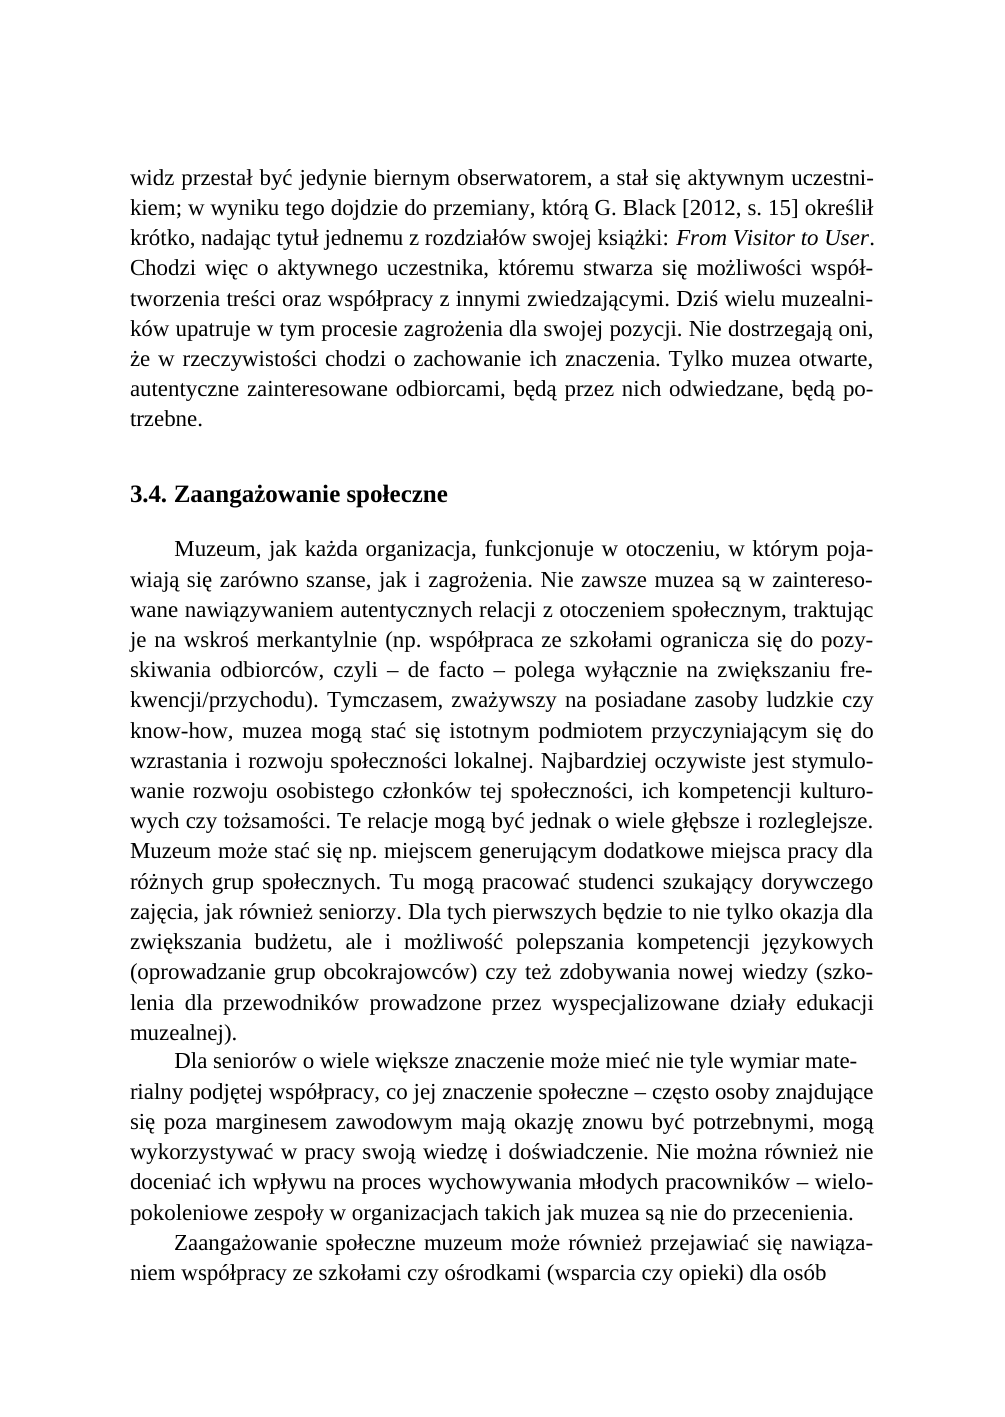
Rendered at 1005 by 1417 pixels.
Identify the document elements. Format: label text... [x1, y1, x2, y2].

text Zaangażowanie społeczne muzeum może również przejawiać się nawiąza- niem współpracy ze szkołami czy ośrodkami (wsparcia czy opieki) dla osób [130, 1229, 874, 1285]
text rialny podjętej współpracy, co jej znaczenie społeczne – często osoby znajdujące się poza marginesem zawodowym mają okazję znowu być potrzebnymi, mogą wykorzystywać w pracy swoją wiedzę i doświadczenie. Nie można również nie doceniać ich wpływu na proces wychowywania młodych pracowników – wielo- pokoleniowe zespoły w organizacjach takich jak muzea są nie do przecenienia. [130, 1078, 874, 1225]
text Muzeum, jak każda organizacja, funkcjonuje w otoczeniu, w którym poja- wiają się zarówno szanse, jak i zagrożenia. Nie zawsze muzea są w zaintereso- wane nawiązywaniem autentycznych relacji z otoczeniem społecznym, traktując je na wskroś merkantylnie (np. współpraca ze szkołami ogranicza się do pozy- skiwania odbiorców, czyli – de facto – polega wyłącznie na zwiększaniu fre- kwencji/przychodu). Tymczasem, zważywszy na posiadane zasoby ludzkie czy know-how, muzea mogą stać się istotnym podmiotem przyczyniającym się do wzrastania i rozwoju społeczności lokalnej. Najbardziej oczywiste jest stymulo- wanie rozwoju osobistego członków tej społeczności, ich kompetencji kulturo- wych czy tożsamości. Te relacje mogą być jednak o wiele głębsze i rozleglejsze. Muzeum może stać się np. miejscem generującym dodatkowe miejsca pracy dla różnych grup społecznych. Tu mogą pracować studenci szukający dorywczego zajęcia, jak również seniorzy. Dla tych pierwszych będzie to nie tylko okazja dla zwiększania budżetu, ale i możliwość polepszania kompetencji językowych (oprowadzanie grup obcokrajowców) czy też zdobywania nowej wiedzy (szko- lenia dla przewodników prowadzone przez wyspecjalizowane działy edukacji muzealnej). [130, 536, 874, 1045]
subtitle Zaangażowanie społeczne [130, 479, 889, 508]
text widz przestał być jedynie biernym obserwatorem, a stał się aktywnym uczestni- kiem; w wyniku tego dojdzie do przemiany, którą G. Black [2012, s. 15] określił krótko, nadając tytuł jednemu z rozdziałów swojej książki: From Visitor to User. Chodzi więc o aktywnego uczestnika, któremu stwarza się możliwości współ- tworzenia treści oraz współpracy z innymi zwiedzającymi. Dziś wielu muzealni- ków upatruje w tym procesie zagrożenia dla swojej pozycji. Nie dostrzegają oni, że w rzeczywistości chodzi o zachowanie ich znaczenia. Tylko muzea otwarte, autentyczne zainteresowane odbiorcami, będą przez nich odwiedzane, będą po- trzebne. [130, 164, 875, 432]
text Dla seniorów o wiele większe znaczenie może mieć nie tyle wymiar mate- [174, 1049, 889, 1074]
